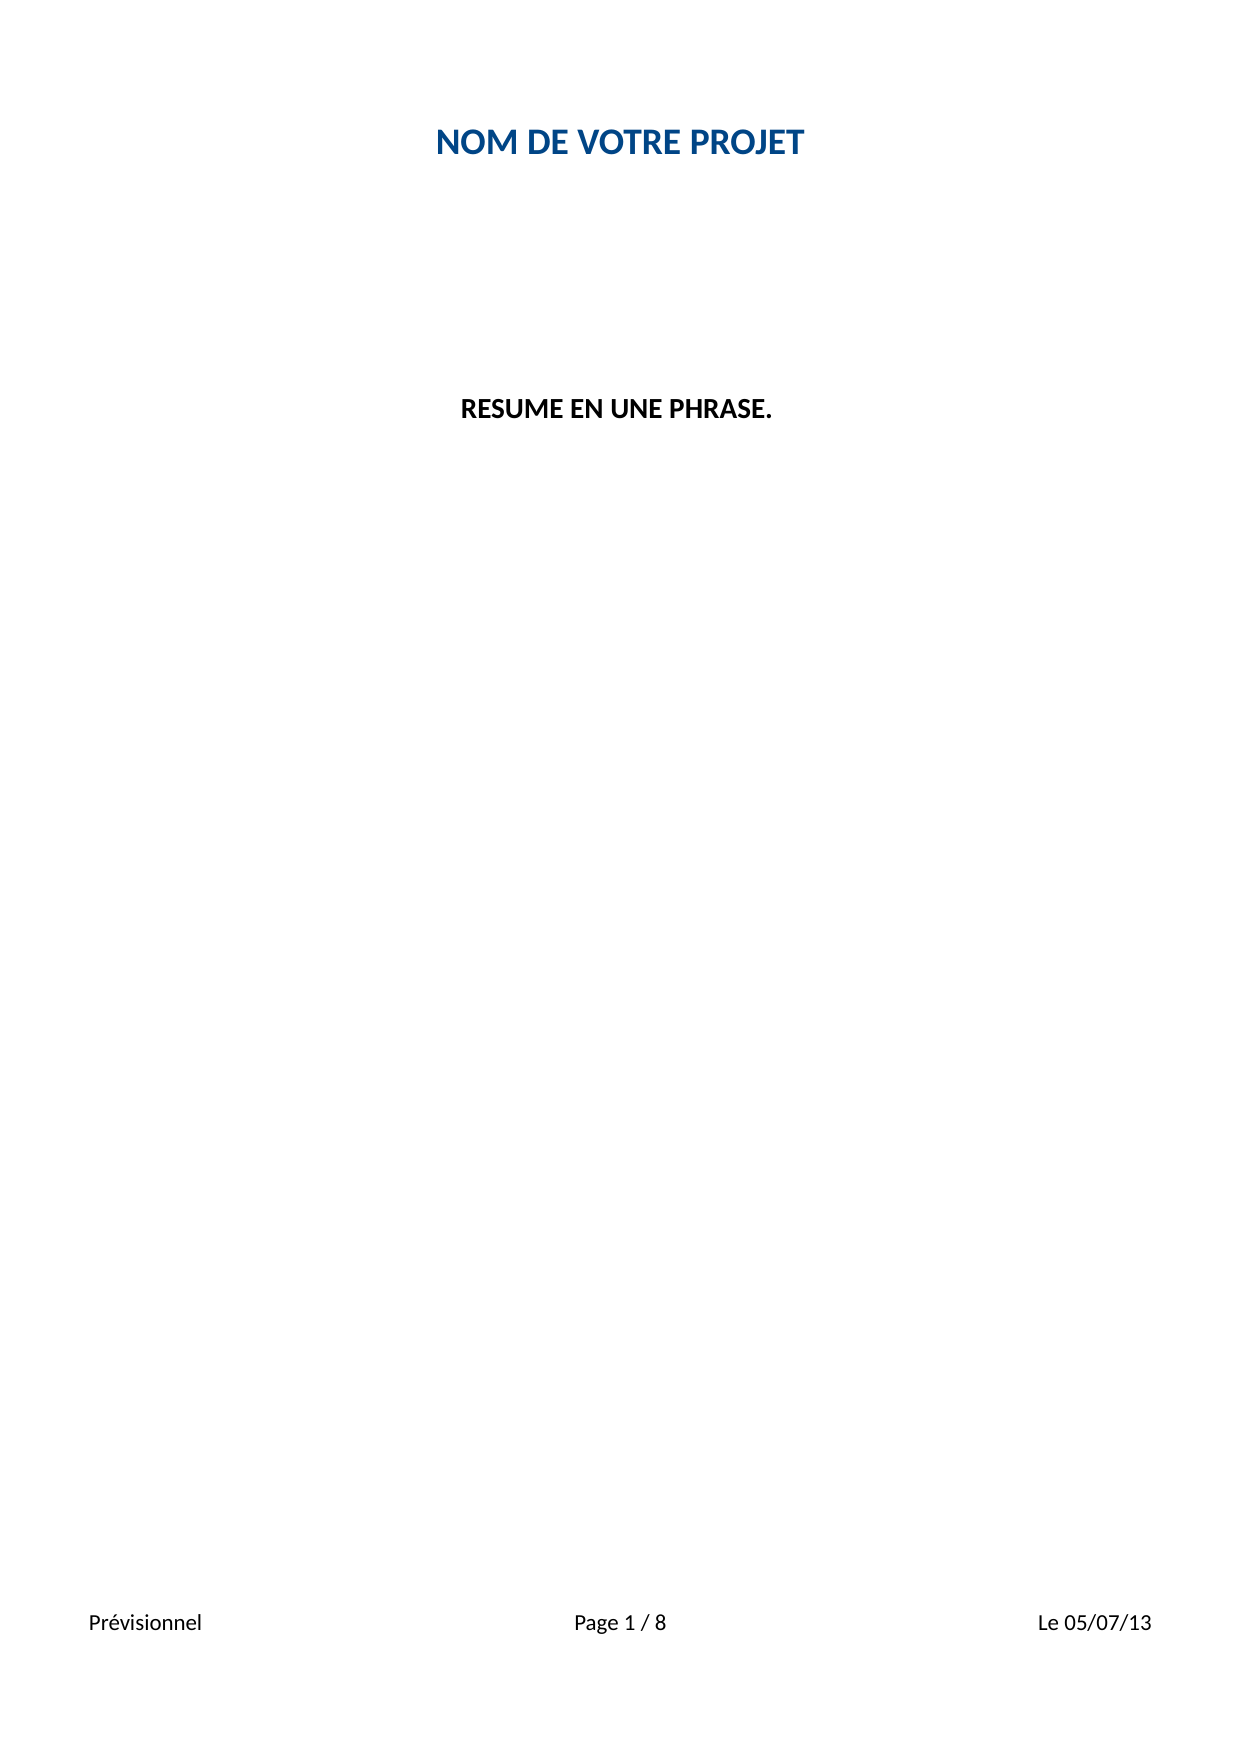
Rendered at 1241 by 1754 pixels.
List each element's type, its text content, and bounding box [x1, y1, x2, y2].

text RESUME EN UNE PHRASE. [89, 391, 1152, 426]
